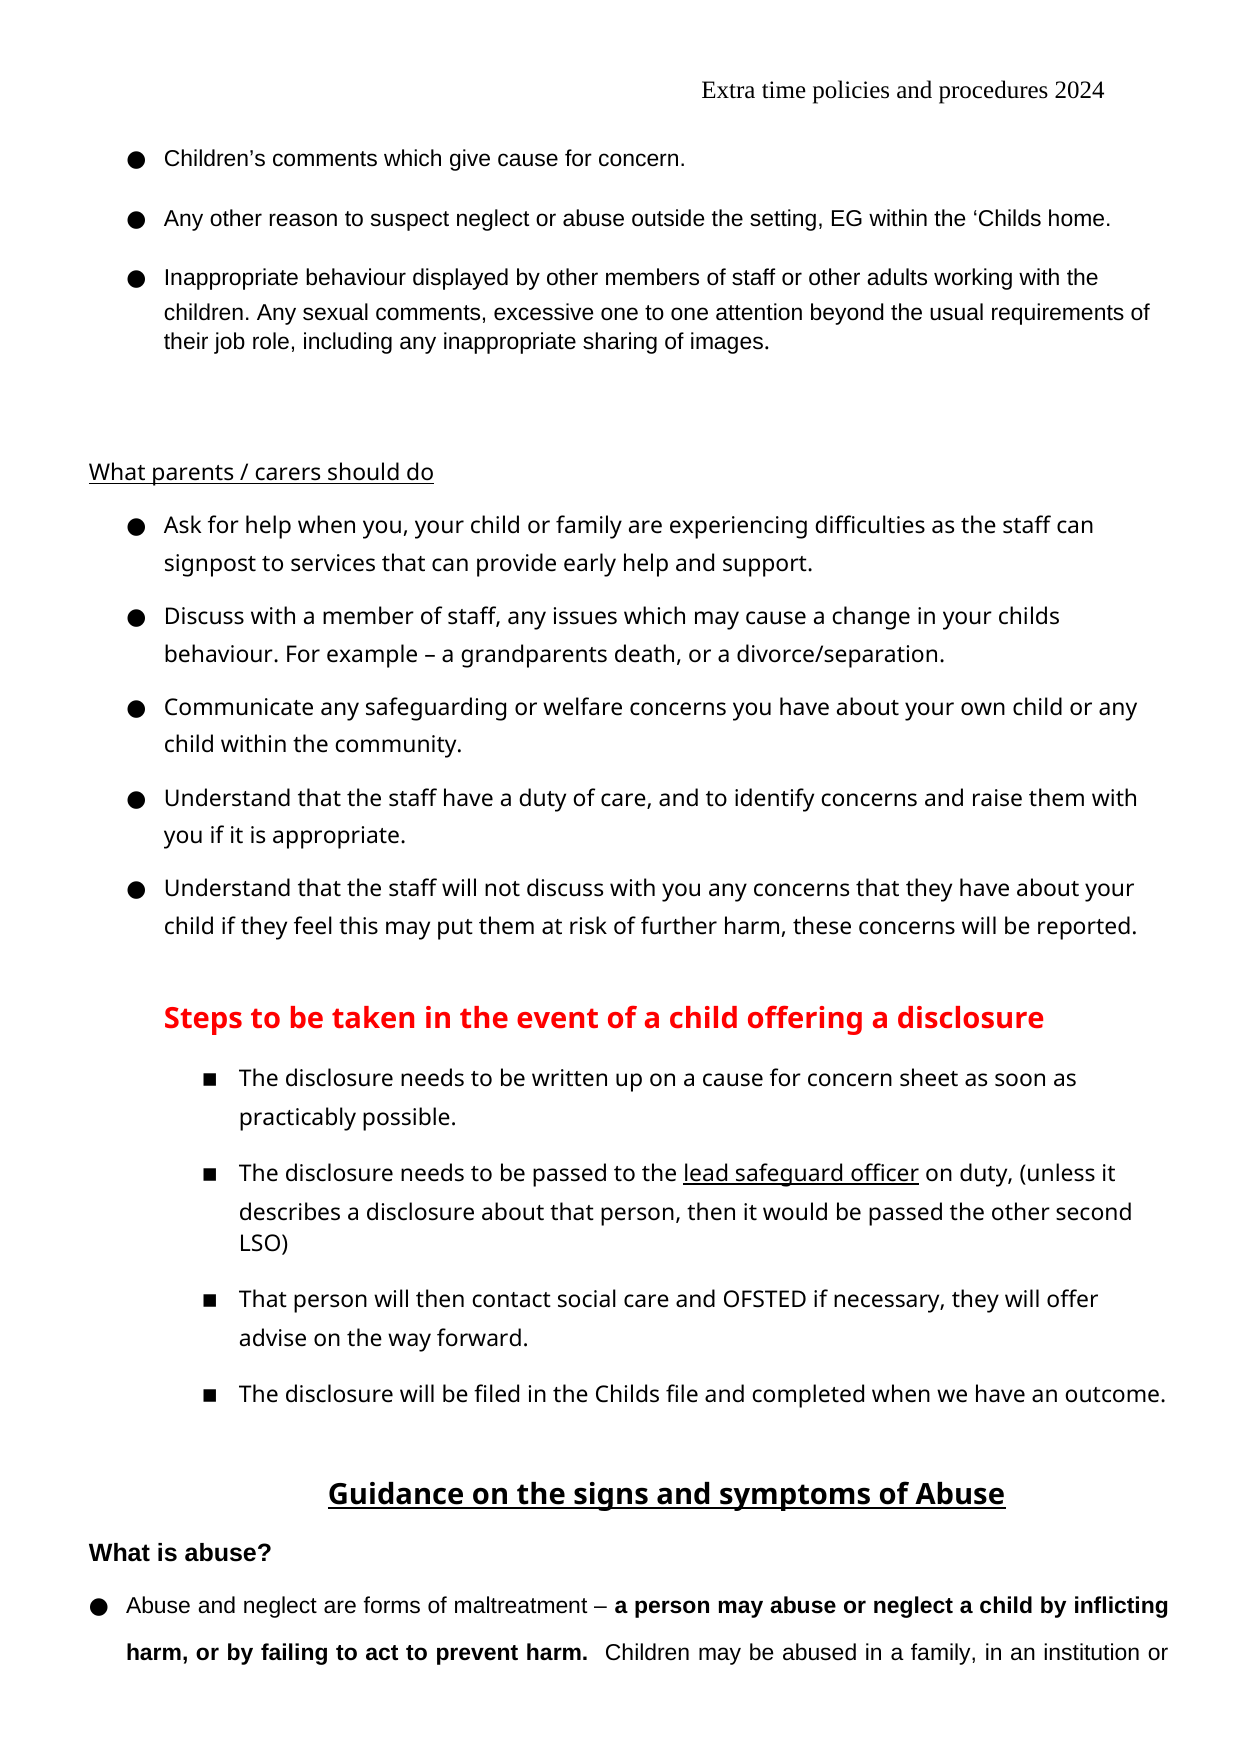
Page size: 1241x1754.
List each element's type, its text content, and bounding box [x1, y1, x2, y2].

list Understand that the staff will not discuss with you any concerns that they have about your child if they feel this may put them at risk of further harm, these concerns will be reported. [126, 863, 1169, 941]
list Abuse and neglect are forms of maltreatment – a person may abuse or neglect a child by inflicting harm, or by failing to act to prevent harm. Children may be abused in a family, in an institution or [89, 1579, 1169, 1666]
text What is abuse? [89, 1538, 1169, 1567]
list That person will then contact social care and OFSTED if necessary, they will offer advise on the way forward. [201, 1271, 1169, 1353]
list Any other reason to suspect neglect or abuse outside the setting, EG within the ‘Childs home. [126, 192, 1169, 239]
list Inappropriate behaviour displayed by other members of staff or other adults working with the children. Any sexual comments, excessive one to one attention beyond the usual requirements of their job role, including any inappropriate sharing of images. [126, 251, 1169, 356]
text What parents / carers should do [89, 456, 1169, 487]
list Ask for help when you, your child or family are experiencing difficulties as the staff can signpost to services that can provide early help and support. [126, 500, 1169, 578]
list The disclosure needs to be passed to the lead safeguard officer on duty, (unless it describes a disclosure about that person, then it would be passed the other second LSO) [201, 1144, 1169, 1258]
list Discuss with a member of staff, any issues which may cause a change in your childs behaviour. For example – a grandparents death, or a divorce/separation. [126, 591, 1169, 669]
list Children’s comments which give cause for concern. [126, 132, 1169, 179]
text Guidance on the signs and symptoms of Abuse [164, 1473, 1169, 1513]
list The disclosure needs to be written up on a cause for concern sheet as soon as practicably possible. [201, 1049, 1169, 1132]
list The disclosure will be filed in the Childs file and completed when we have an outcome. [201, 1366, 1169, 1417]
list Communicate any safeguarding or welfare concerns you have about your own child or any child within the community. [126, 681, 1169, 759]
list Understand that the staff have a duty of care, and to identify concerns and raise them with you if it is appropriate. [126, 772, 1169, 850]
text Steps to be taken in the event of a child offering a disclosure [164, 997, 1169, 1037]
